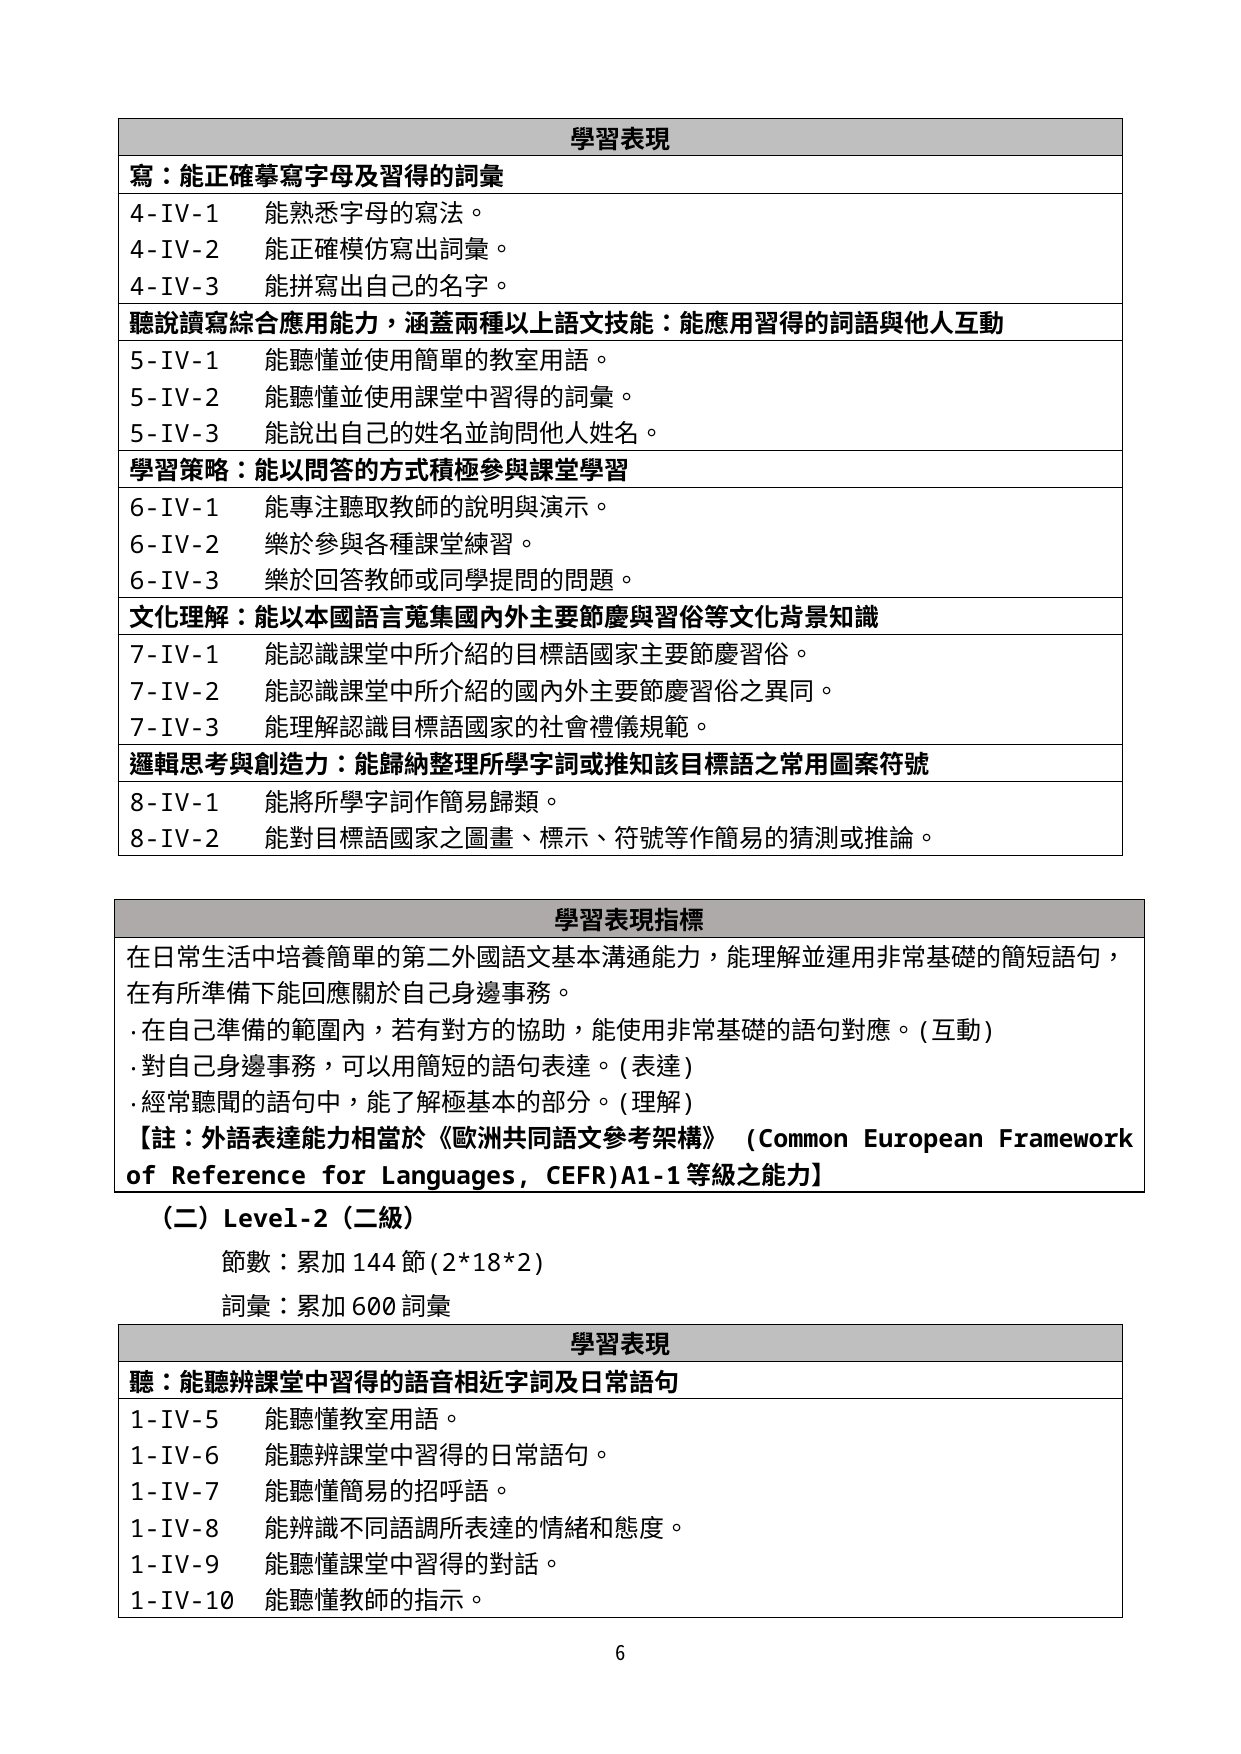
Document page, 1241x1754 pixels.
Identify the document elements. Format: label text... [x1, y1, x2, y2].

table_header 學習表現 [119, 119, 1122, 155]
table_cell 聽：能聽辨課堂中習得的語音相近字詞及日常語句 [119, 1362, 1122, 1398]
table_header 學習表現 [119, 1325, 1122, 1361]
table_cell 在日常生活中培養簡單的第二外國語文基本溝通能力，能理解並運用非常基礎的簡短語句，在有所準備下能回應關於自己身邊事務。 ‧在自己準備的範圍內，若有對方的協助，能使用非常基礎的語句對應。(互動) ‧對自己身邊事務，可以用簡短的語句表達。(表達) ‧經常聽聞的語句中，能了解極基本的部分。(理解) 【註：外語表達能力相當於《歐洲共同語文參考架構》 (Common European Framework of Reference for Languages, CEFR)A1-1等級之能力】 [115, 938, 1144, 1191]
table_cell 學習策略：能以問答的方式積極參與課堂學習 [119, 451, 1122, 487]
table_cell 4-IV-1 能熟悉字母的寫法。 4-IV-2 能正確模仿寫出詞彙。 4-IV-3 能拼寫出自己的名字。 [119, 194, 1122, 302]
table_cell 1-IV-5 能聽懂教室用語。 1-IV-6 能聽辨課堂中習得的日常語句。 1-IV-7 能聽懂簡易的招呼語。 1-IV-8 能辨識不同語調所表達的情緒和態度。 1-IV-9 能聽懂課堂中習得的對話。 1-IV-10 能聽懂教師的指示。 [119, 1399, 1122, 1617]
table_cell 6-IV-1 能專注聽取教師的說明與演示。 6-IV-2 樂於參與各種課堂練習。 6-IV-3 樂於回答教師或同學提問的問題。 [119, 488, 1122, 597]
table_cell 文化理解：能以本國語言蒐集國內外主要節慶與習俗等文化背景知識 [119, 598, 1122, 634]
text （二）Level-2（二級） [148, 1193, 1122, 1236]
text 節數：累加144節(2*18*2) [206, 1236, 1122, 1280]
table_header 學習表現指標 [115, 900, 1144, 937]
table_cell 邏輯思考與創造力：能歸納整理所學字詞或推知該目標語之常用圖案符號 [119, 745, 1122, 781]
text 詞彙：累加600詞彙 [206, 1280, 1122, 1324]
table_cell 聽說讀寫綜合應用能力，涵蓋兩種以上語文技能：能應用習得的詞語與他人互動 [119, 304, 1122, 340]
table_cell 7-IV-1 能認識課堂中所介紹的目標語國家主要節慶習俗。 7-IV-2 能認識課堂中所介紹的國內外主要節慶習俗之異同。 7-IV-3 能理解認識目標語國家的社會禮儀規範。 [119, 635, 1122, 744]
table_cell 8-IV-1 能將所學字詞作簡易歸類。 8-IV-2 能對目標語國家之圖畫、標示、符號等作簡易的猜測或推論。 [119, 782, 1122, 854]
table_cell 寫：能正確摹寫字母及習得的詞彙 [119, 156, 1122, 193]
table_cell 5-IV-1 能聽懂並使用簡單的教室用語。 5-IV-2 能聽懂並使用課堂中習得的詞彙。 5-IV-3 能說出自己的姓名並詢問他人姓名。 [119, 341, 1122, 449]
